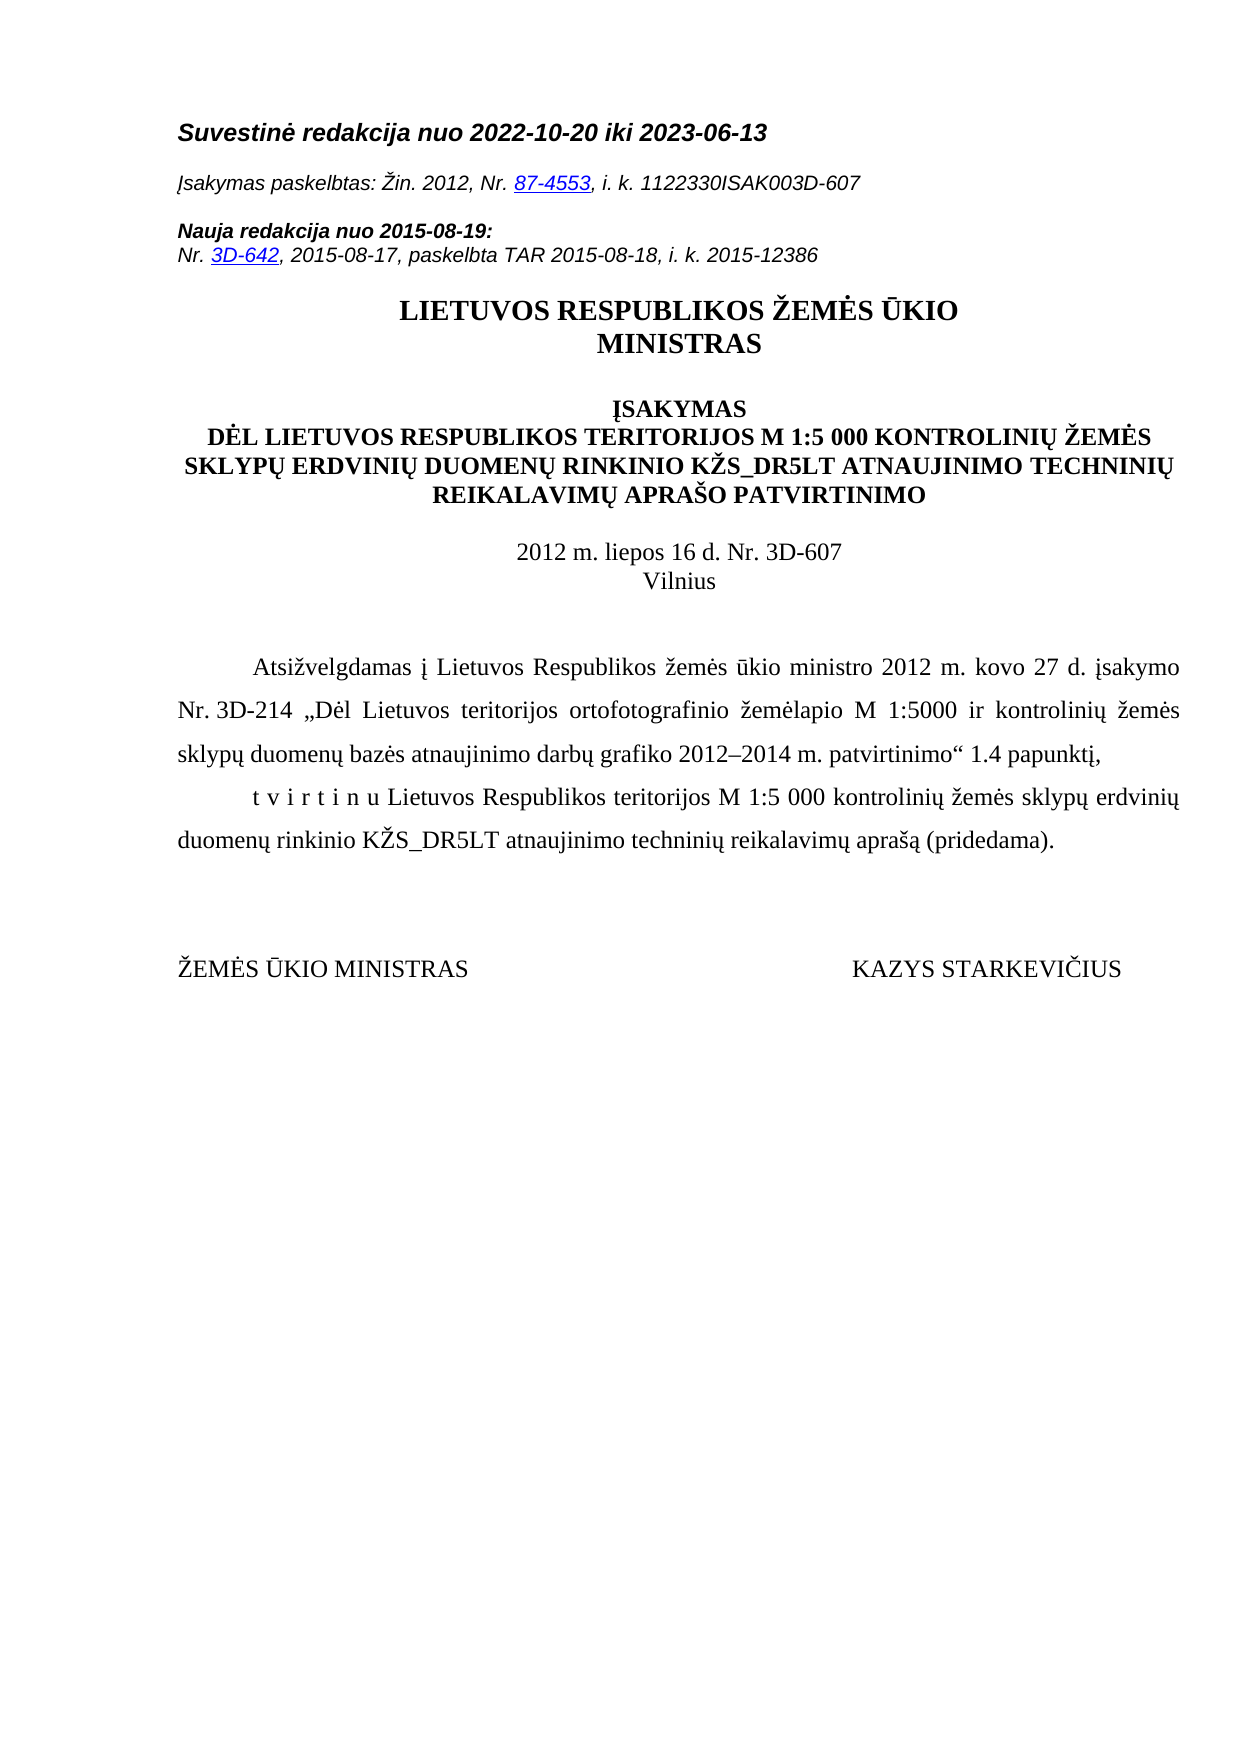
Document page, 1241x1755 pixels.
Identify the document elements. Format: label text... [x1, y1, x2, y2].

text ĮSAKYMAS [177, 394, 1181, 422]
text Nr. 3D-642, 2015-08-17, paskelbta TAR 2015-08-18, i. k. 2015-12386 [177, 243, 1181, 267]
text Suvestinė redakcija nuo 2022-10-20 iki 2023-06-13 [177, 118, 1181, 147]
text t v i r t i n u Lietuvos Respublikos teritorijos M 1:5 000 kontrolinių žemės sklypų erdvinių duomenų rinkinio KŽS_DR5LT atnaujinimo techninių reikalavimų aprašą (pridedama). [177, 782, 1181, 854]
text MINISTRAS [177, 327, 1181, 360]
text Vilnius [177, 566, 1181, 595]
text Nauja redakcija nuo 2015-08-19: [177, 219, 1181, 243]
text Atsižvelgdamas į Lietuvos Respublikos žemės ūkio ministro 2012 m. kovo 27 d. įsakymo Nr. 3D-214 „Dėl Lietuvos teritorijos ortofotografinio žemėlapio M 1:5000 ir kontrolinių žemės sklypų duomenų bazės atnaujinimo darbų grafiko 2012–2014 m. patvirtinimo“ 1.4 papunktį, [177, 652, 1181, 767]
text Įsakymas paskelbtas: Žin. 2012, Nr. 87-4553, i. k. 1122330ISAK003D-607 [177, 171, 1181, 195]
text 2012 m. liepos 16 d. Nr. 3D-607 [177, 537, 1181, 566]
text LIETUVOS RESPUBLIKOS ŽEMĖS ŪKIO [177, 293, 1181, 327]
text Žemės ūkio ministras Kazys Starkevičius [177, 954, 1181, 983]
text DĖL LIETUVOS RESPUBLIKOS TERITORIJOS M 1:5 000 Kontrolinių žemės sklypų ERDVINIŲ duomenų RINKINIO KŽS_DR5LT ATNAUJINIMO TECHNINIŲ REIKALAVIMŲ APRAŠO PATVIRTINIMO [177, 422, 1181, 509]
